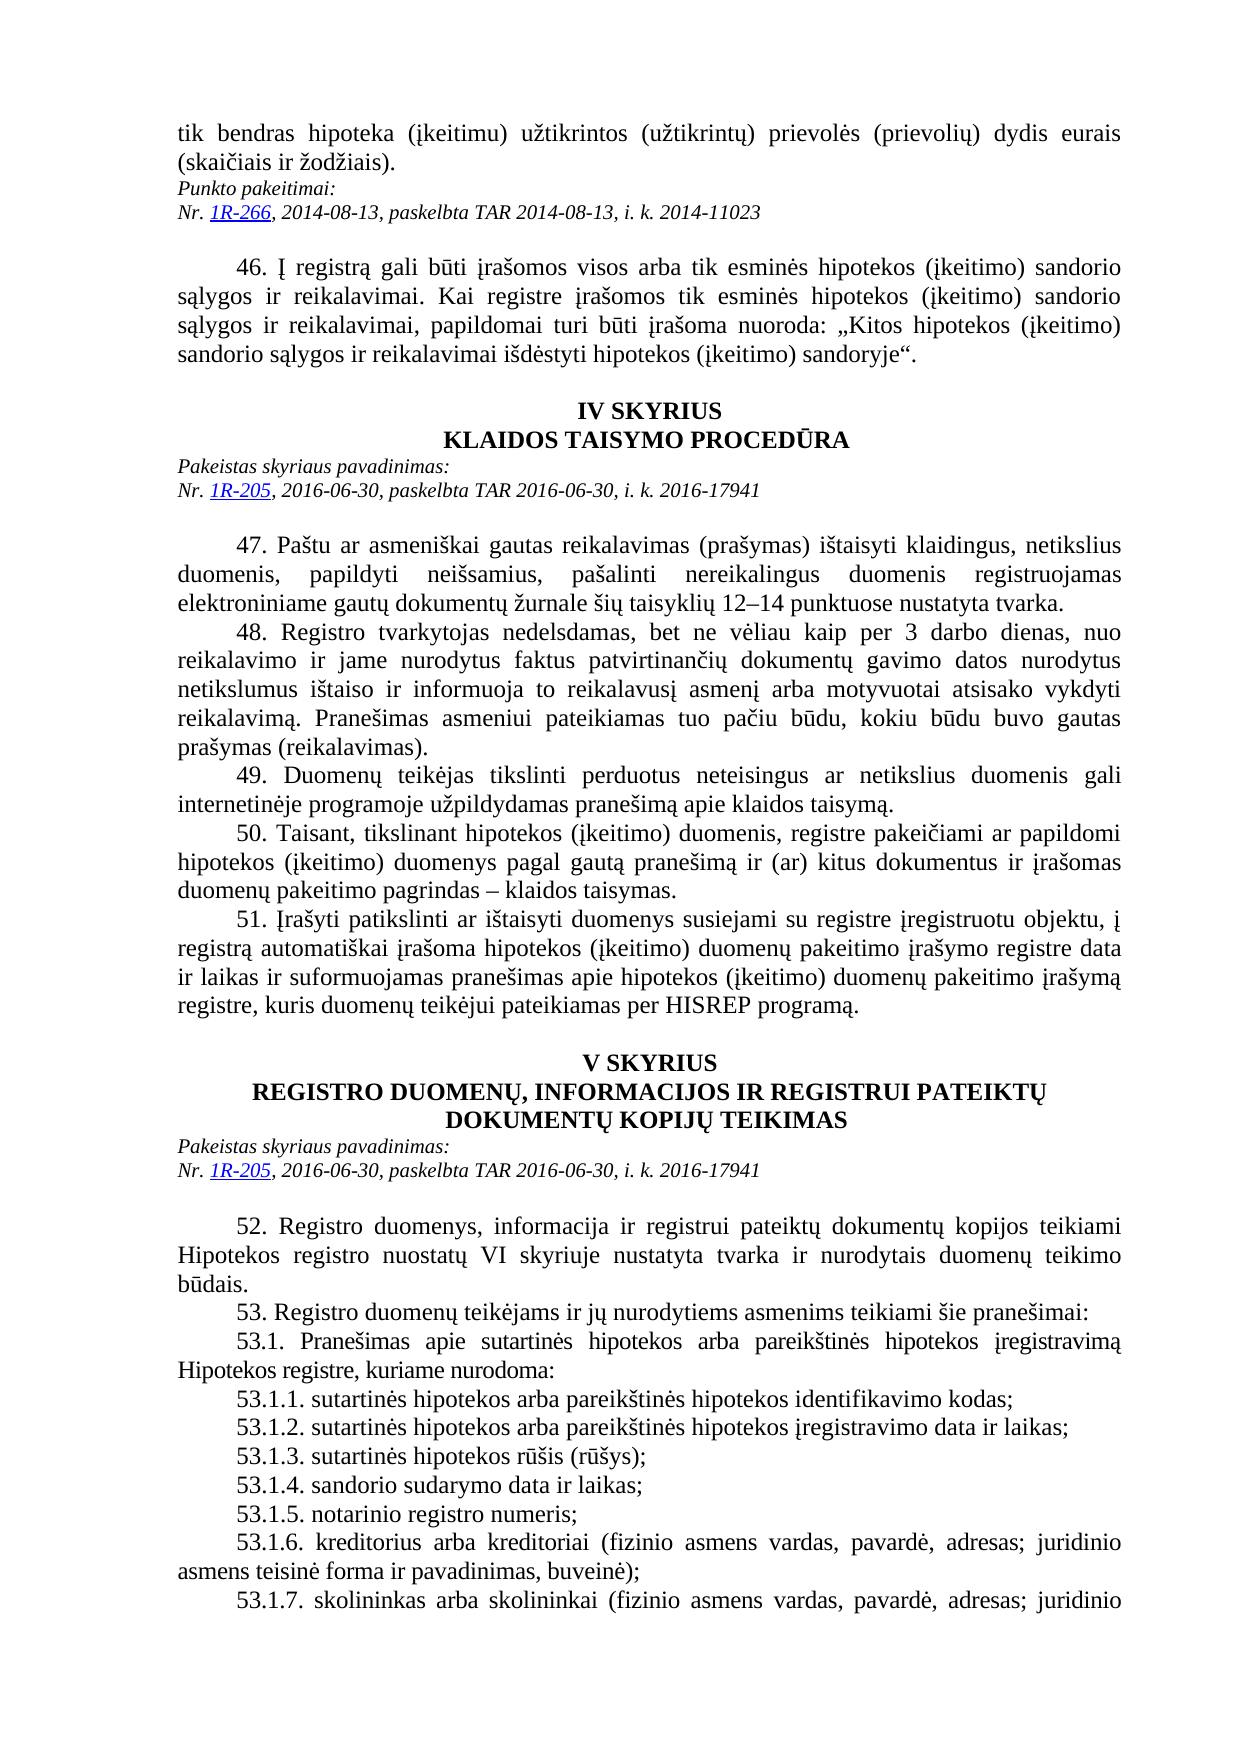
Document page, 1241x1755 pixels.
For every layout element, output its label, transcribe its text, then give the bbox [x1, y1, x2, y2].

text 53.1.5. notarinio registro numeris; [177, 1499, 1122, 1527]
text Nr. 1R-205, 2016-06-30, paskelbta TAR 2016-06-30, i. k. 2016-17941 [177, 478, 1122, 502]
text Nr. 1R-266, 2014-08-13, paskelbta TAR 2014-08-13, i. k. 2014-11023 [177, 200, 1122, 224]
text 46. Į registrą gali būti įrašomos visos arba tik esminės hipotekos (įkeitimo) sandorio sąlygos ir reikalavimai. Kai registre įrašomos tik esminės hipotekos (įkeitimo) sandorio sąlygos ir reikalavimai, papildomai turi būti įrašoma nuoroda: „Kitos hipotekos (įkeitimo) sandorio sąlygos ir reikalavimai išdėstyti hipotekos (įkeitimo) sandoryje“. [177, 252, 1122, 367]
text 53.1.2. sutartinės hipotekos arba pareikštinės hipotekos įregistravimo data ir laikas; [177, 1412, 1122, 1441]
text 52. Registro duomenys, informacija ir registrui pateiktų dokumentų kopijos teikiami Hipotekos registro nuostatų VI skyriuje nustatyta tvarka ir nurodytais duomenų teikimo būdais. [177, 1211, 1122, 1297]
text Punkto pakeitimai: [177, 176, 1122, 200]
text 53.1.6. kreditorius arba kreditoriai (fizinio asmens vardas, pavardė, adresas; juridinio asmens teisinė forma ir pavadinimas, buveinė); [177, 1527, 1122, 1585]
text 53.1.7. skolininkas arba skolininkai (fizinio asmens vardas, pavardė, adresas; juridinio [177, 1585, 1122, 1614]
text 47. Paštu ar asmeniškai gautas reikalavimas (prašymas) ištaisyti klaidingus, netikslius duomenis, papildyti neišsamius, pašalinti nereikalingus duomenis registruojamas elektroniniame gautų dokumentų žurnale šių taisyklių 12–14 punktuose nustatyta tvarka. [177, 531, 1122, 617]
text REGISTRO DUOMENŲ, INFORMACIJOS IR REGISTRUI PATEIKTŲ DOKUMENTŲ KOPIJŲ TEIKIMAS [177, 1077, 1122, 1134]
text 53.1.4. sandorio sudarymo data ir laikas; [177, 1470, 1122, 1499]
text 53.1. Pranešimas apie sutartinės hipotekos arba pareikštinės hipotekos įregistravimą Hipotekos registre, kuriame nurodoma: [177, 1326, 1122, 1384]
text Nr. 1R-205, 2016-06-30, paskelbta TAR 2016-06-30, i. k. 2016-17941 [177, 1158, 1122, 1182]
text 53.1.1. sutartinės hipotekos arba pareikštinės hipotekos identifikavimo kodas; [177, 1384, 1122, 1412]
text 48. Registro tvarkytojas nedelsdamas, bet ne vėliau kaip per 3 darbo dienas, nuo reikalavimo ir jame nurodytus faktus patvirtinančių dokumentų gavimo datos nurodytus netikslumus ištaiso ir informuoja to reikalavusį asmenį arba motyvuotai atsisako vykdyti reikalavimą. Pranešimas asmeniui pateikiamas tuo pačiu būdu, kokiu būdu buvo gautas prašymas (reikalavimas). [177, 617, 1122, 761]
text KLAIDOS TAISYMO PROCEDŪRA [177, 425, 1122, 454]
text Pakeistas skyriaus pavadinimas: [177, 454, 1122, 478]
text Pakeistas skyriaus pavadinimas: [177, 1134, 1122, 1158]
text 53.1.3. sutartinės hipotekos rūšis (rūšys); [177, 1441, 1122, 1470]
text 53. Registro duomenų teikėjams ir jų nurodytiems asmenims teikiami šie pranešimai: [177, 1297, 1122, 1326]
text 49. Duomenų teikėjas tikslinti perduotus neteisingus ar netikslius duomenis gali internetinėje programoje užpildydamas pranešimą apie klaidos taisymą. [177, 761, 1122, 818]
text V SKYRIUS [177, 1048, 1122, 1077]
text 51. Įrašyti patikslinti ar ištaisyti duomenys susiejami su registre įregistruotu objektu, į registrą automatiškai įrašoma hipotekos (įkeitimo) duomenų pakeitimo įrašymo registre data ir laikas ir suformuojamas pranešimas apie hipotekos (įkeitimo) duomenų pakeitimo įrašymą registre, kuris duomenų teikėjui pateikiamas per HISREP programą. [177, 904, 1122, 1019]
text 50. Taisant, tikslinant hipotekos (įkeitimo) duomenis, registre pakeičiami ar papildomi hipotekos (įkeitimo) duomenys pagal gautą pranešimą ir (ar) kitus dokumentus ir įrašomas duomenų pakeitimo pagrindas – klaidos taisymas. [177, 818, 1122, 904]
text tik bendras hipoteka (įkeitimu) užtikrintos (užtikrintų) prievolės (prievolių) dydis eurais (skaičiais ir žodžiais). [177, 118, 1122, 176]
text IV SKYRIUS [177, 396, 1122, 425]
